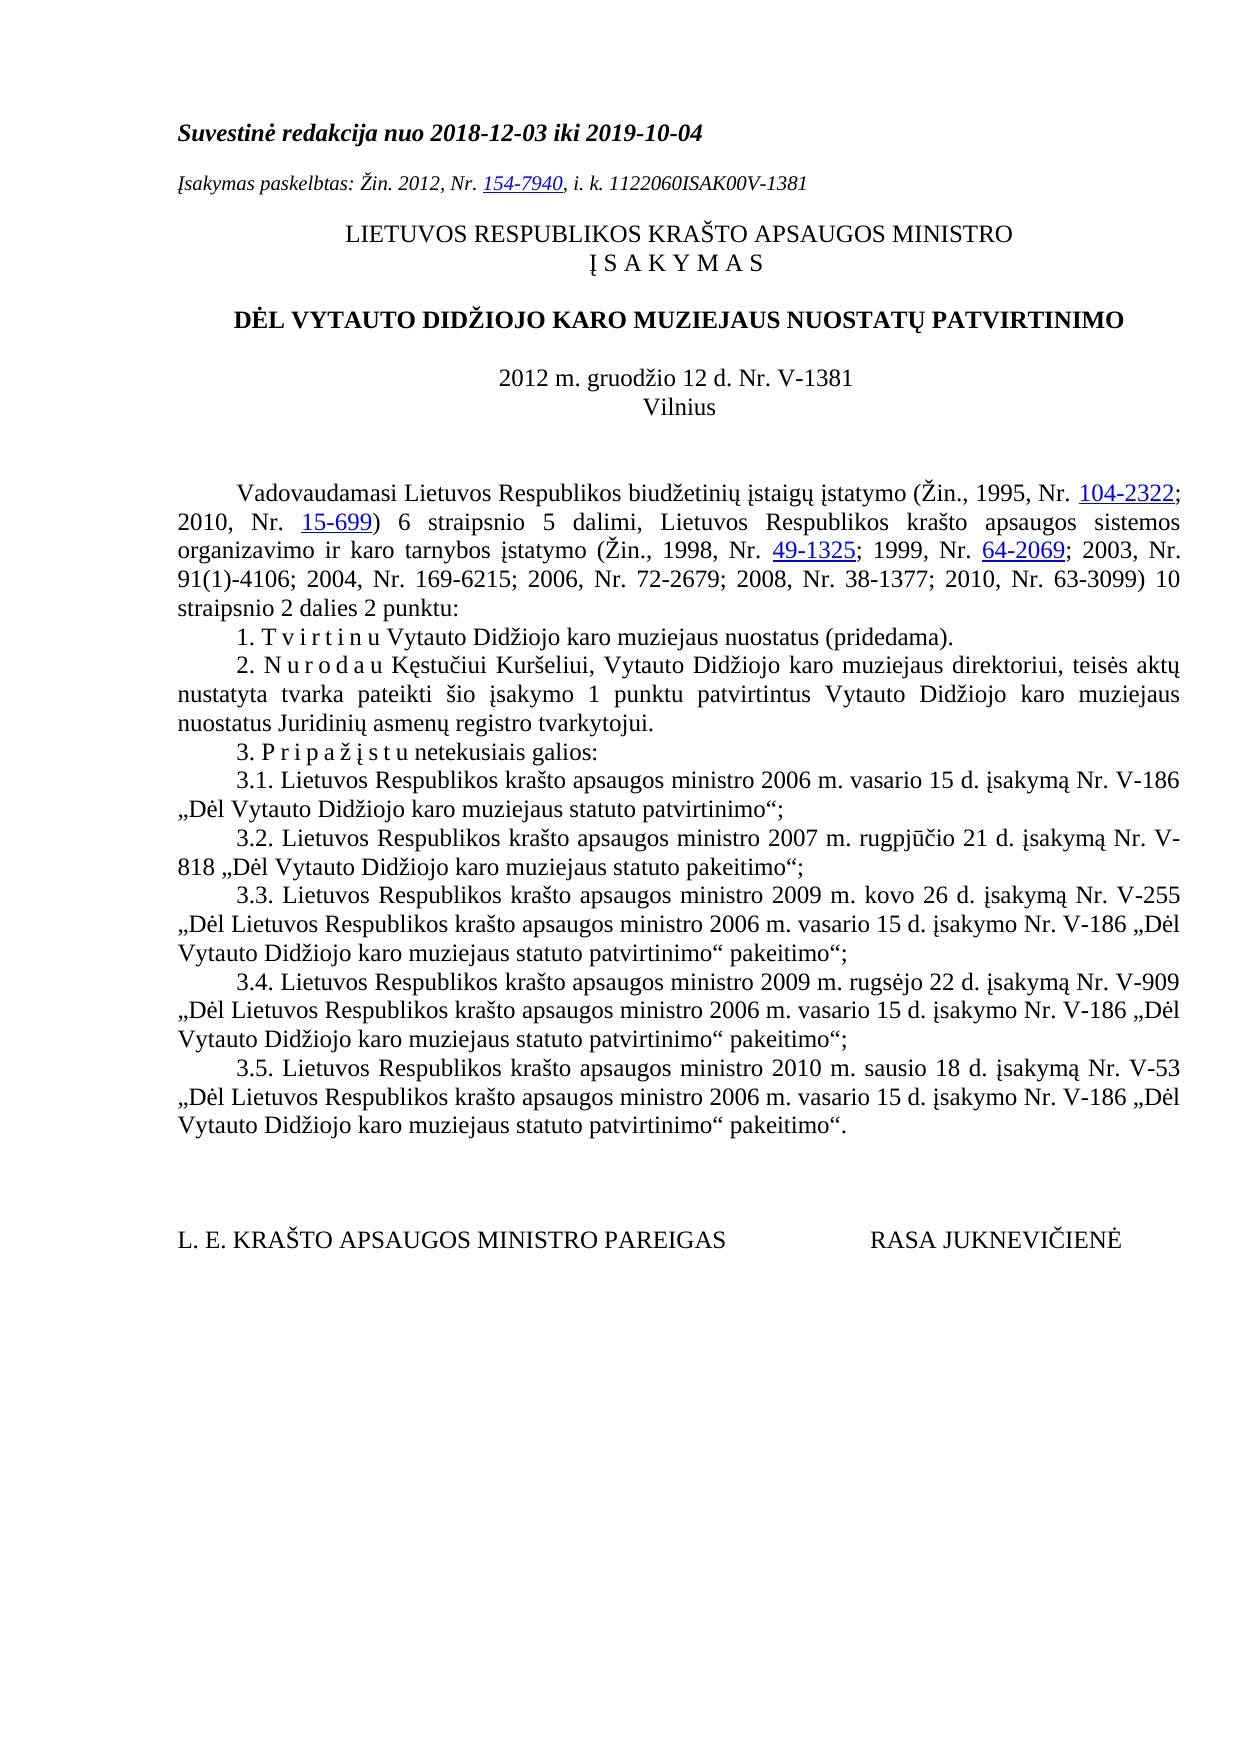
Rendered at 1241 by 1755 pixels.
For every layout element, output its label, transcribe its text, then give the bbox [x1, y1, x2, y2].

text 2012 m. gruodžio 12 d. Nr. V-1381 [177, 363, 1181, 392]
text 3. Pripažįstu netekusiais galios: [177, 737, 1181, 765]
text 3.4. Lietuvos Respublikos krašto apsaugos ministro 2009 m. rugsėjo 22 d. įsakymą Nr. V-909 „Dėl Lietuvos Respublikos krašto apsaugos ministro 2006 m. vasario 15 d. įsakymo Nr. V-186 „Dėl Vytauto Didžiojo karo muziejaus statuto patvirtinimo“ pakeitimo“; [177, 967, 1181, 1053]
text 3.5. Lietuvos Respublikos krašto apsaugos ministro 2010 m. sausio 18 d. įsakymą Nr. V-53 „Dėl Lietuvos Respublikos krašto apsaugos ministro 2006 m. vasario 15 d. įsakymo Nr. V-186 „Dėl Vytauto Didžiojo karo muziejaus statuto patvirtinimo“ pakeitimo“. [177, 1053, 1181, 1139]
text LIETUVOS RESPUBLIKOS KRAŠTO APSAUGOS MINISTRO [177, 219, 1181, 248]
text Įsakymas paskelbtas: Žin. 2012, Nr. 154-7940, i. k. 1122060ISAK00V-1381 [177, 171, 1181, 195]
text 3.2. Lietuvos Respublikos krašto apsaugos ministro 2007 m. rugpjūčio 21 d. įsakymą Nr. V-818 „Dėl Vytauto Didžiojo karo muziejaus statuto pakeitimo“; [177, 823, 1181, 880]
text 2. Nurodau Kęstučiui Kuršeliui, Vytauto Didžiojo karo muziejaus direktoriui, teisės aktų nustatyta tvarka pateikti šio įsakymo 1 punktu patvirtintus Vytauto Didžiojo karo muziejaus nuostatus Juridinių asmenų registro tvarkytojui. [177, 650, 1181, 737]
text Suvestinė redakcija nuo 2018-12-03 iki 2019-10-04 [177, 118, 1181, 147]
text DĖL VYTAUTO DIDŽIOJO KARO MUZIEJAUS NUOSTATŲ PATVIRTINIMO [177, 305, 1181, 334]
text 3.3. Lietuvos Respublikos krašto apsaugos ministro 2009 m. kovo 26 d. įsakymą Nr. V-255 „Dėl Lietuvos Respublikos krašto apsaugos ministro 2006 m. vasario 15 d. įsakymo Nr. V-186 „Dėl Vytauto Didžiojo karo muziejaus statuto patvirtinimo“ pakeitimo“; [177, 880, 1181, 967]
text 3.1. Lietuvos Respublikos krašto apsaugos ministro 2006 m. vasario 15 d. įsakymą Nr. V-186 „Dėl Vytauto Didžiojo karo muziejaus statuto patvirtinimo“; [177, 765, 1181, 823]
text Į S A K Y M A S [177, 248, 1181, 277]
text L. e. krašto apsaugos ministro pareigas Rasa Juknevičienė [177, 1225, 1181, 1254]
text Vilnius [177, 392, 1181, 420]
text 1. Tvirtinu Vytauto Didžiojo karo muziejaus nuostatus (pridedama). [177, 622, 1181, 650]
text Vadovaudamasi Lietuvos Respublikos biudžetinių įstaigų įstatymo (Žin., 1995, Nr. 104-2322; 2010, Nr. 15-699) 6 straipsnio 5 dalimi, Lietuvos Respublikos krašto apsaugos sistemos organizavimo ir karo tarnybos įstatymo (Žin., 1998, Nr. 49-1325; 1999, Nr. 64-2069; 2003, Nr. 91(1)-4106; 2004, Nr. 169-6215; 2006, Nr. 72-2679; 2008, Nr. 38-1377; 2010, Nr. 63-3099) 10 straipsnio 2 dalies 2 punktu: [177, 478, 1181, 622]
